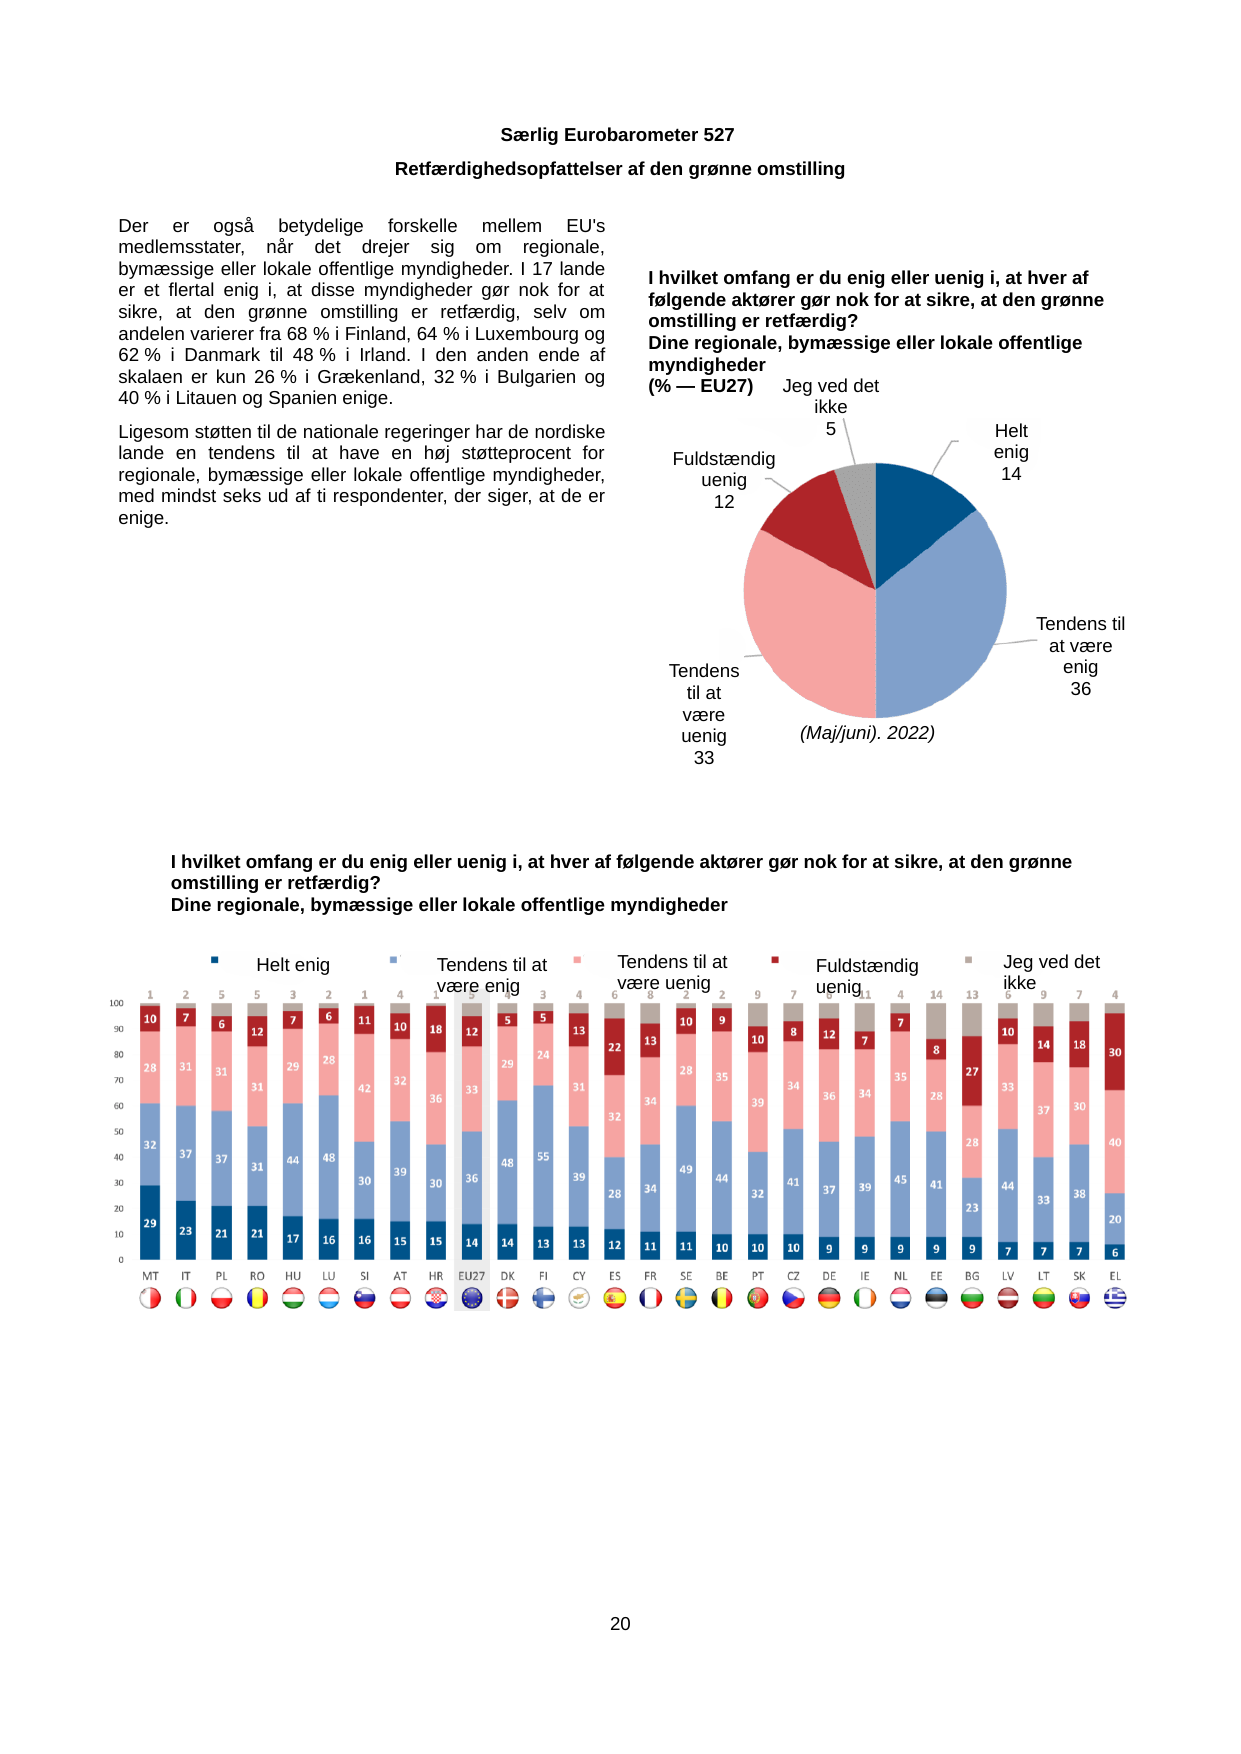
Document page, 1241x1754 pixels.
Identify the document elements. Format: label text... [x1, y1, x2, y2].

picture [103, 950, 1130, 1311]
text Ligesom støtten til de nationale regeringer har de nordiske lande en tendens til at have en høj støtteprocent for regionale, bymæssige eller lokale offentlige myndigheder, med mindst seks ud af ti respondenter, der siger, at de er enige. [118, 420, 605, 528]
picture [719, 418, 1041, 719]
text Der er også betydelige forskelle mellem EU's medlemsstater, når det drejer sig om regionale, bymæssige eller lokale offentlige myndigheder. I 17 lande er et flertal enig i, at disse myndigheder gør nok for at sikre, at den grønne omstilling er retfærdig, selv om andelen varierer fra 68 % i Finland, 64 % i Luxembourg og 62 % i Danmark til 48 % i Irland. I den anden ende af skalaen er kun 26 % i Grækenland, 32 % i Bulgarien og 40 % i Litauen og Spanien enige. [118, 214, 605, 408]
